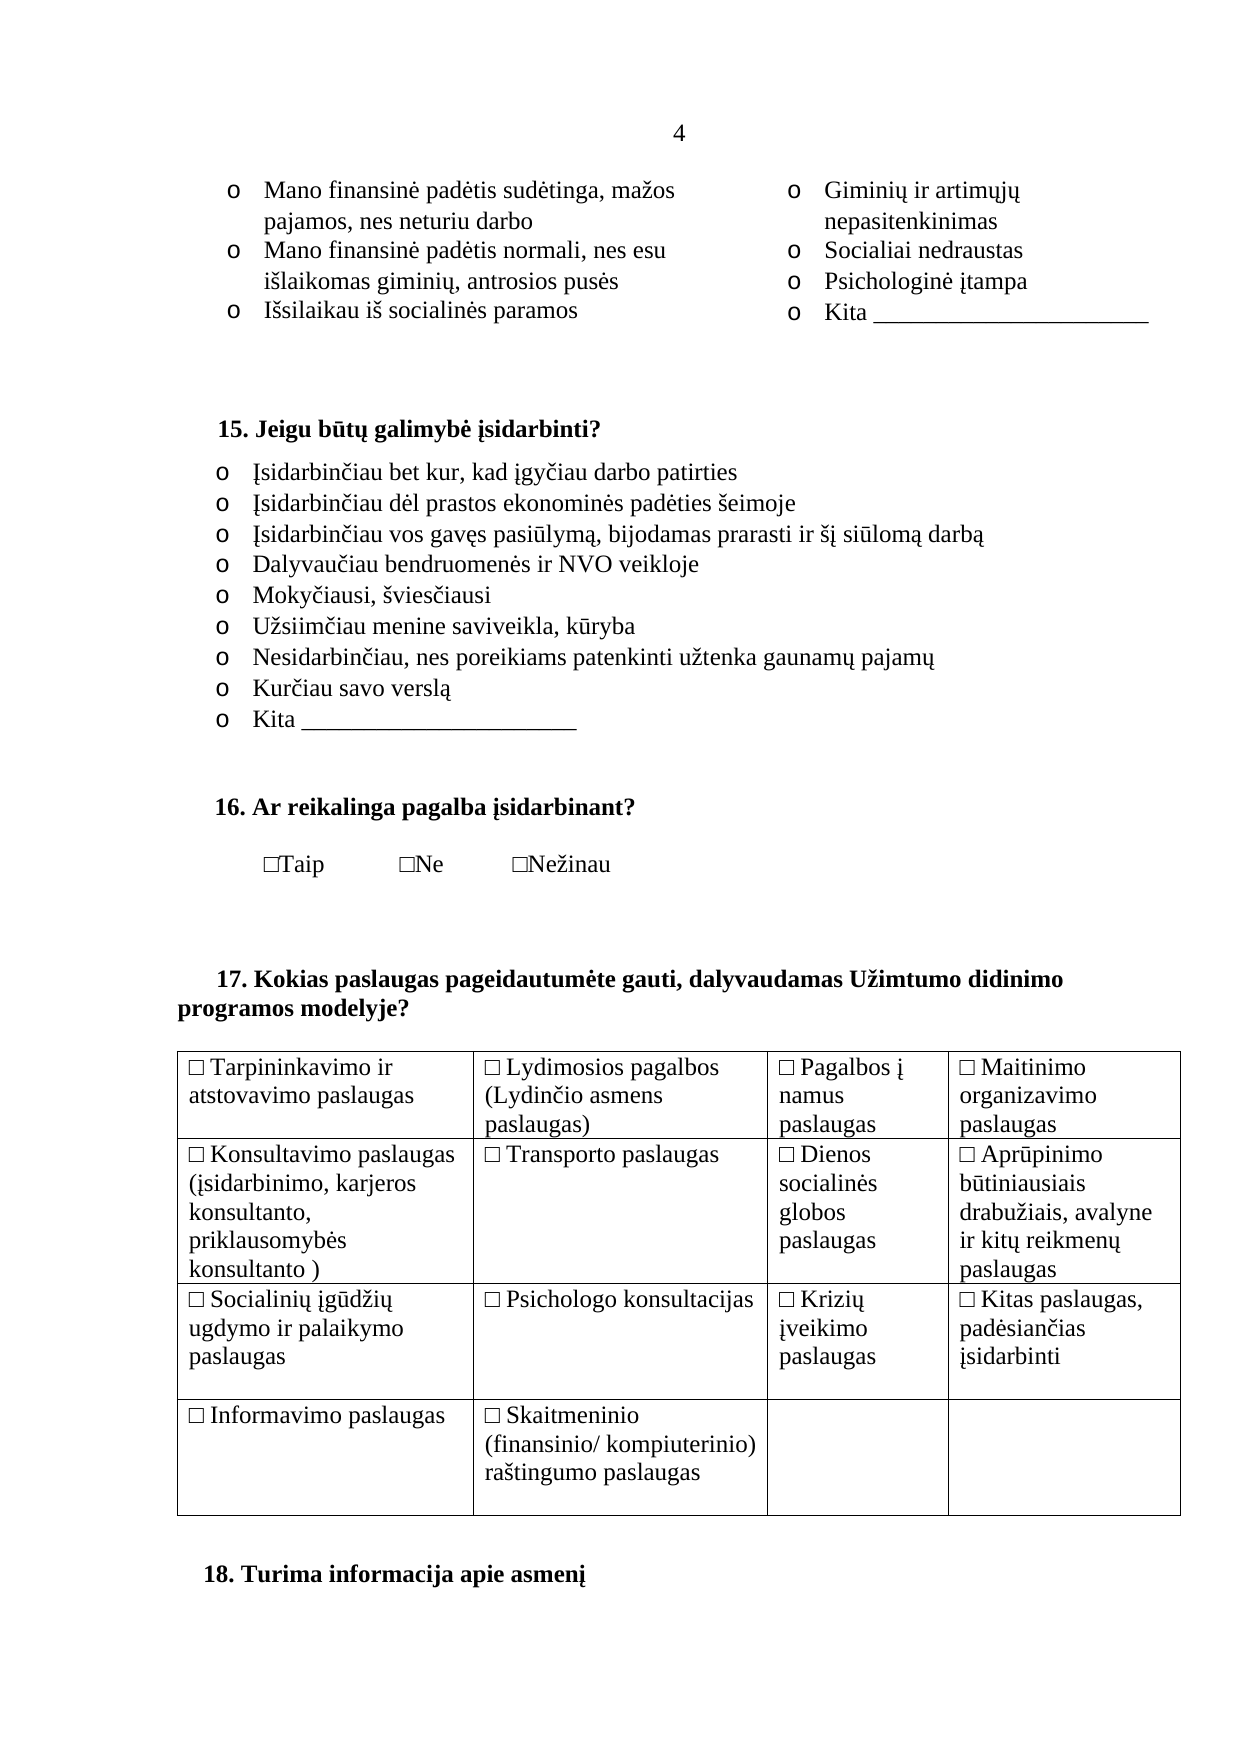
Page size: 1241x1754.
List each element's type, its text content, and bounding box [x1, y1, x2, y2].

table_cell □ Kitas paslaugas, padėsiančias įsidarbinti [949, 1284, 1180, 1399]
text o Įsidarbinčiau vos gavęs pasiūlymą, bijodamas prarasti ir šį siūlomą darbą [215, 519, 1181, 549]
text o Nesidarbinčiau, nes poreikiams patenkinti užtenka gaunamų pajamų [215, 642, 1181, 673]
table_cell □ Krizių įveikimo paslaugas [768, 1284, 948, 1399]
table_cell [949, 1400, 1180, 1515]
table_header o Giminių ir artimųjų nepasitenkinimas o Socialiai nedraustas o Psichologinė įtampa o Kita ______________________ [738, 176, 1180, 385]
table_cell □ Dienos socialinės globos paslaugas [768, 1139, 948, 1283]
table_cell □ Konsultavimo paslaugas (įsidarbinimo, karjeros konsultanto, priklausomybės konsultanto ) [178, 1139, 473, 1283]
table_cell □ Aprūpinimo būtiniausiais drabužiais, avalyne ir kitų reikmenų paslaugas [949, 1139, 1180, 1283]
text 18. Turima informacija apie asmenį [177, 1559, 1181, 1588]
text o Dalyvaučiau bendruomenės ir NVO veikloje [215, 549, 1181, 580]
text 15. Jeigu būtų galimybė įsidarbinti? [177, 414, 1181, 443]
table_header o Mano finansinė padėtis sudėtinga, mažos pajamos, nes neturiu darbo o Mano finansinė padėtis normali, nes esu išlaikomas giminių, antrosios pusės o Išsilaikau iš socialinės paramos [177, 176, 738, 385]
table_cell □ Socialinių įgūdžių ugdymo ir palaikymo paslaugas [178, 1284, 473, 1399]
table_header □ Pagalbos į namus paslaugas [768, 1052, 948, 1138]
table_cell □ Informavimo paslaugas [178, 1400, 473, 1515]
text o Užsiimčiau menine saviveikla, kūryba [215, 611, 1181, 642]
text o Įsidarbinčiau dėl prastos ekonominės padėties šeimoje [215, 488, 1181, 519]
table_cell □ Psichologo konsultacijas [474, 1284, 767, 1399]
table_header □ Lydimosios pagalbos (Lydinčio asmens paslaugas) [474, 1052, 767, 1138]
text o Įsidarbinčiau bet kur, kad įgyčiau darbo patirties [215, 457, 1181, 488]
text 17. Kokias paslaugas pageidautumėte gauti, dalyvaudamas Užimtumo didinimo programos modelyje? [177, 964, 1181, 1022]
table_cell □ Transporto paslaugas [474, 1139, 767, 1283]
table_header □ Maitinimo organizavimo paslaugas [949, 1052, 1180, 1138]
table_cell □ Skaitmeninio (finansinio/ kompiuterinio) raštingumo paslaugas [474, 1400, 767, 1515]
table_header 16. Ar reikalinga pagalba įsidarbinant? □Taip □Ne □Nežinau [177, 792, 649, 936]
table_cell [768, 1400, 948, 1515]
table_header □ Tarpininkavimo ir atstovavimo paslaugas [178, 1052, 473, 1138]
text o Kurčiau savo verslą [215, 673, 1181, 704]
text o Kita ______________________ [215, 704, 1181, 734]
text o Mokyčiausi, šviesčiausi [215, 580, 1181, 611]
